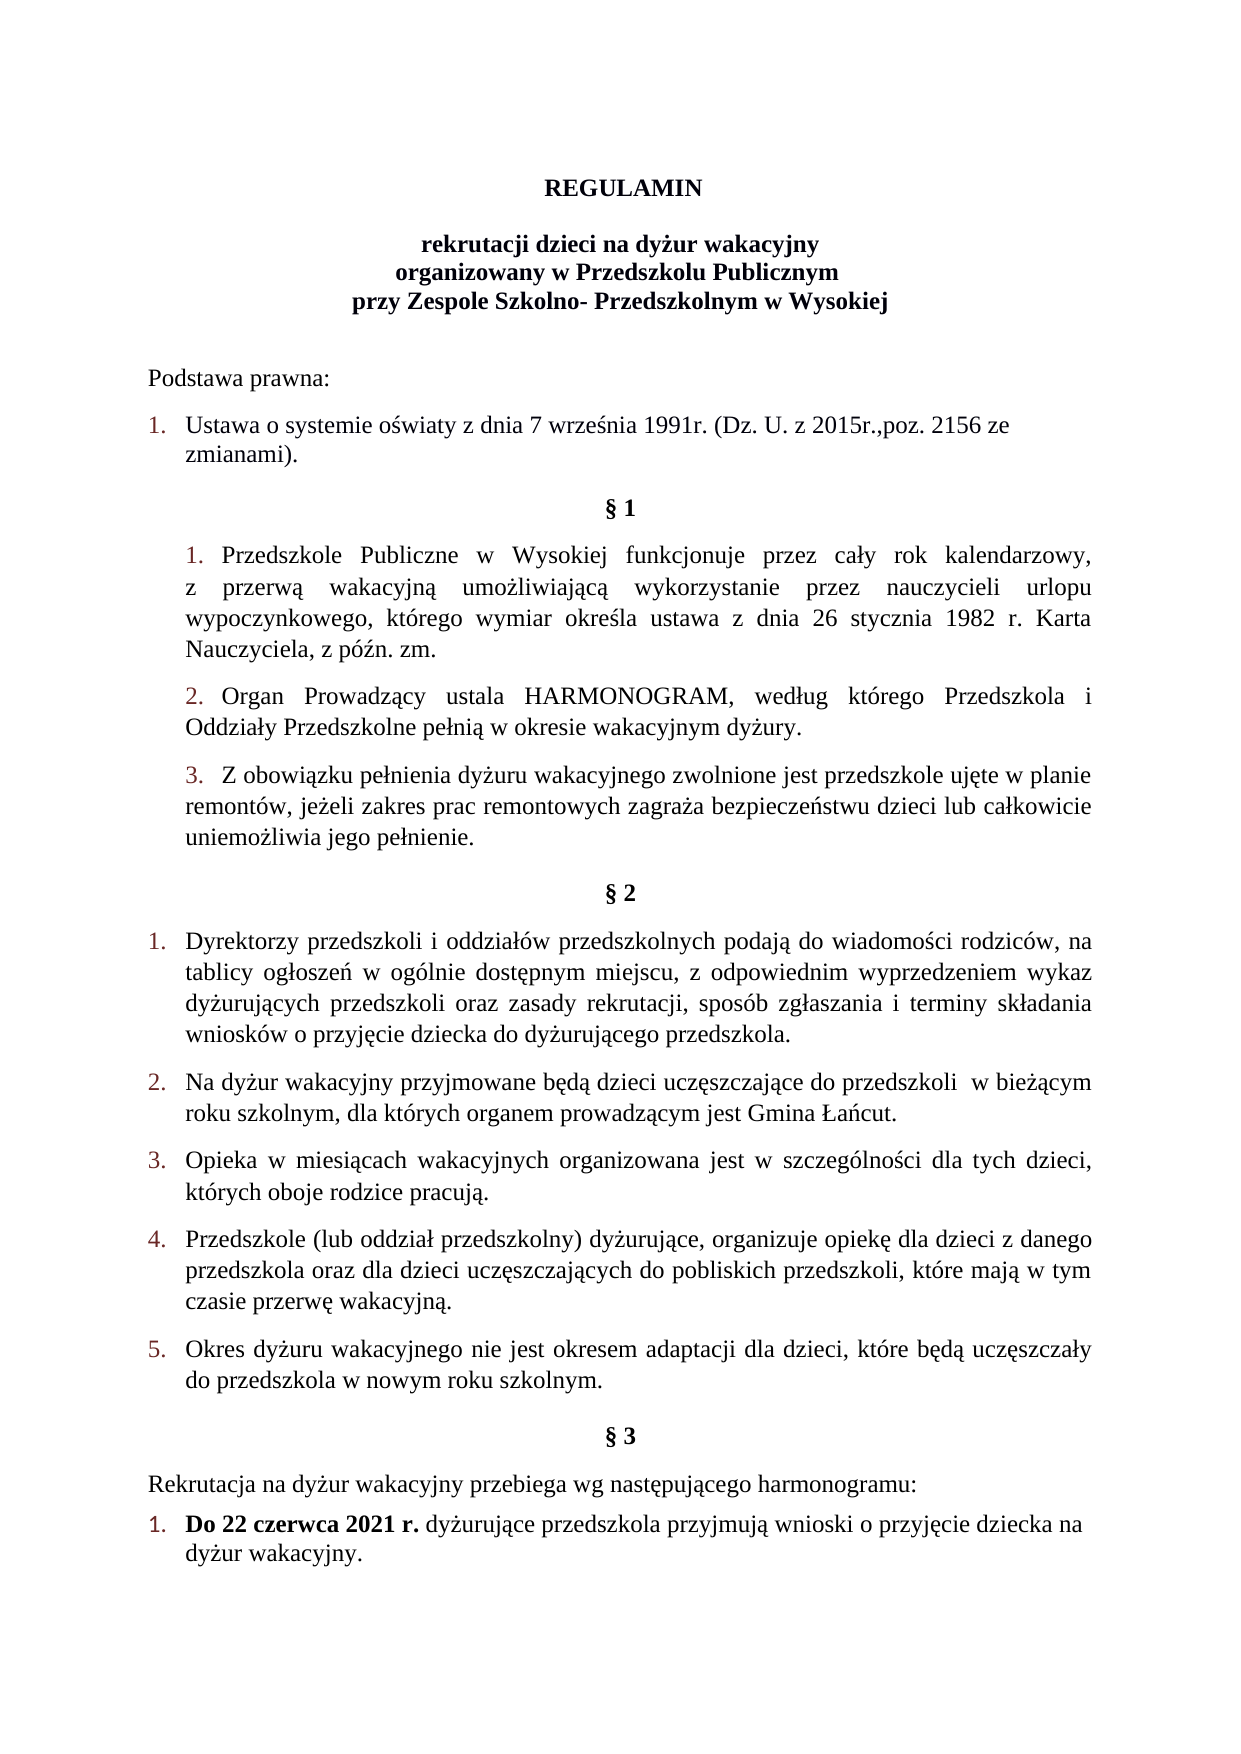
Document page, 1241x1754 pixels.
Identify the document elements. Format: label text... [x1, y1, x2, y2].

text § 3 [148, 1421, 1093, 1450]
subtitle REGULAMIN [148, 173, 1093, 201]
text § 2 [148, 878, 1093, 907]
subtitle organizowany w Przedszkolu Publicznym [148, 257, 1093, 286]
list Okres dyżuru wakacyjnego nie jest okresem adaptacji dla dzieci, które będą uczęszczały do przedszkola w nowym roku szkolnym. [148, 1334, 1093, 1394]
text Rekrutacja na dyżur wakacyjny przebiega wg następującego harmonogramu: [148, 1469, 1093, 1498]
list Organ Prowadzący ustala HARMONOGRAM, według którego Przedszkola i Oddziały Przedszkolne pełnią w okresie wakacyjnym dyżury. [185, 681, 1093, 741]
text § 1 [148, 493, 1093, 522]
list Przedszkole (lub oddział przedszkolny) dyżurujące, organizuje opiekę dla dzieci z danego przedszkola oraz dla dzieci uczęszczających do pobliskich przedszkoli, które mają w tym czasie przerwę wakacyjną. [148, 1224, 1093, 1315]
list Przedszkole Publiczne w Wysokiej funkcjonuje przez cały rok kalendarzowy, z przerwą wakacyjną umożliwiającą wykorzystanie przez nauczycieli urlopu wypoczynkowego, którego wymiar określa ustawa z dnia 26 stycznia 1982 r. Karta Nauczyciela, z późn. zm. [185, 541, 1093, 662]
list Do 22 czerwca 2021 r. dyżurujące przedszkola przyjmują wnioski o przyjęcie dziecka na dyżur wakacyjny. [148, 1508, 1093, 1567]
subtitle przy Zespole Szkolno- Przedszkolnym w Wysokiej [148, 286, 1093, 315]
subtitle rekrutacji dzieci na dyżur wakacyjny [148, 229, 1093, 257]
list Dyrektorzy przedszkoli i oddziałów przedszkolnych podają do wiadomości rodziców, na tablicy ogłoszeń w ogólnie dostępnym miejscu, z odpowiednim wyprzedzeniem wykaz dyżurujących przedszkoli oraz zasady rekrutacji, sposób zgłaszania i terminy składania wniosków o przyjęcie dziecka do dyżurującego przedszkola. [148, 926, 1093, 1048]
list Z obowiązku pełnienia dyżuru wakacyjnego zwolnione jest przedszkole ujęte w planie remontów, jeżeli zakres prac remontowych zagraża bezpieczeństwu dzieci lub całkowicie uniemożliwia jego pełnienie. [185, 760, 1093, 851]
list Na dyżur wakacyjny przyjmowane będą dzieci uczęszczające do przedszkoli w bieżącym roku szkolnym, dla których organem prowadzącym jest Gmina Łańcut. [148, 1067, 1093, 1127]
list Ustawa o systemie oświaty z dnia 7 września 1991r. (Dz. U. z 2015r.,poz. 2156 ze zmianami). [148, 410, 1093, 468]
list Opieka w miesiącach wakacyjnych organizowana jest w szczególności dla tych dzieci, których oboje rodzice pracują. [148, 1146, 1093, 1205]
text Podstawa prawna: [148, 363, 1093, 391]
